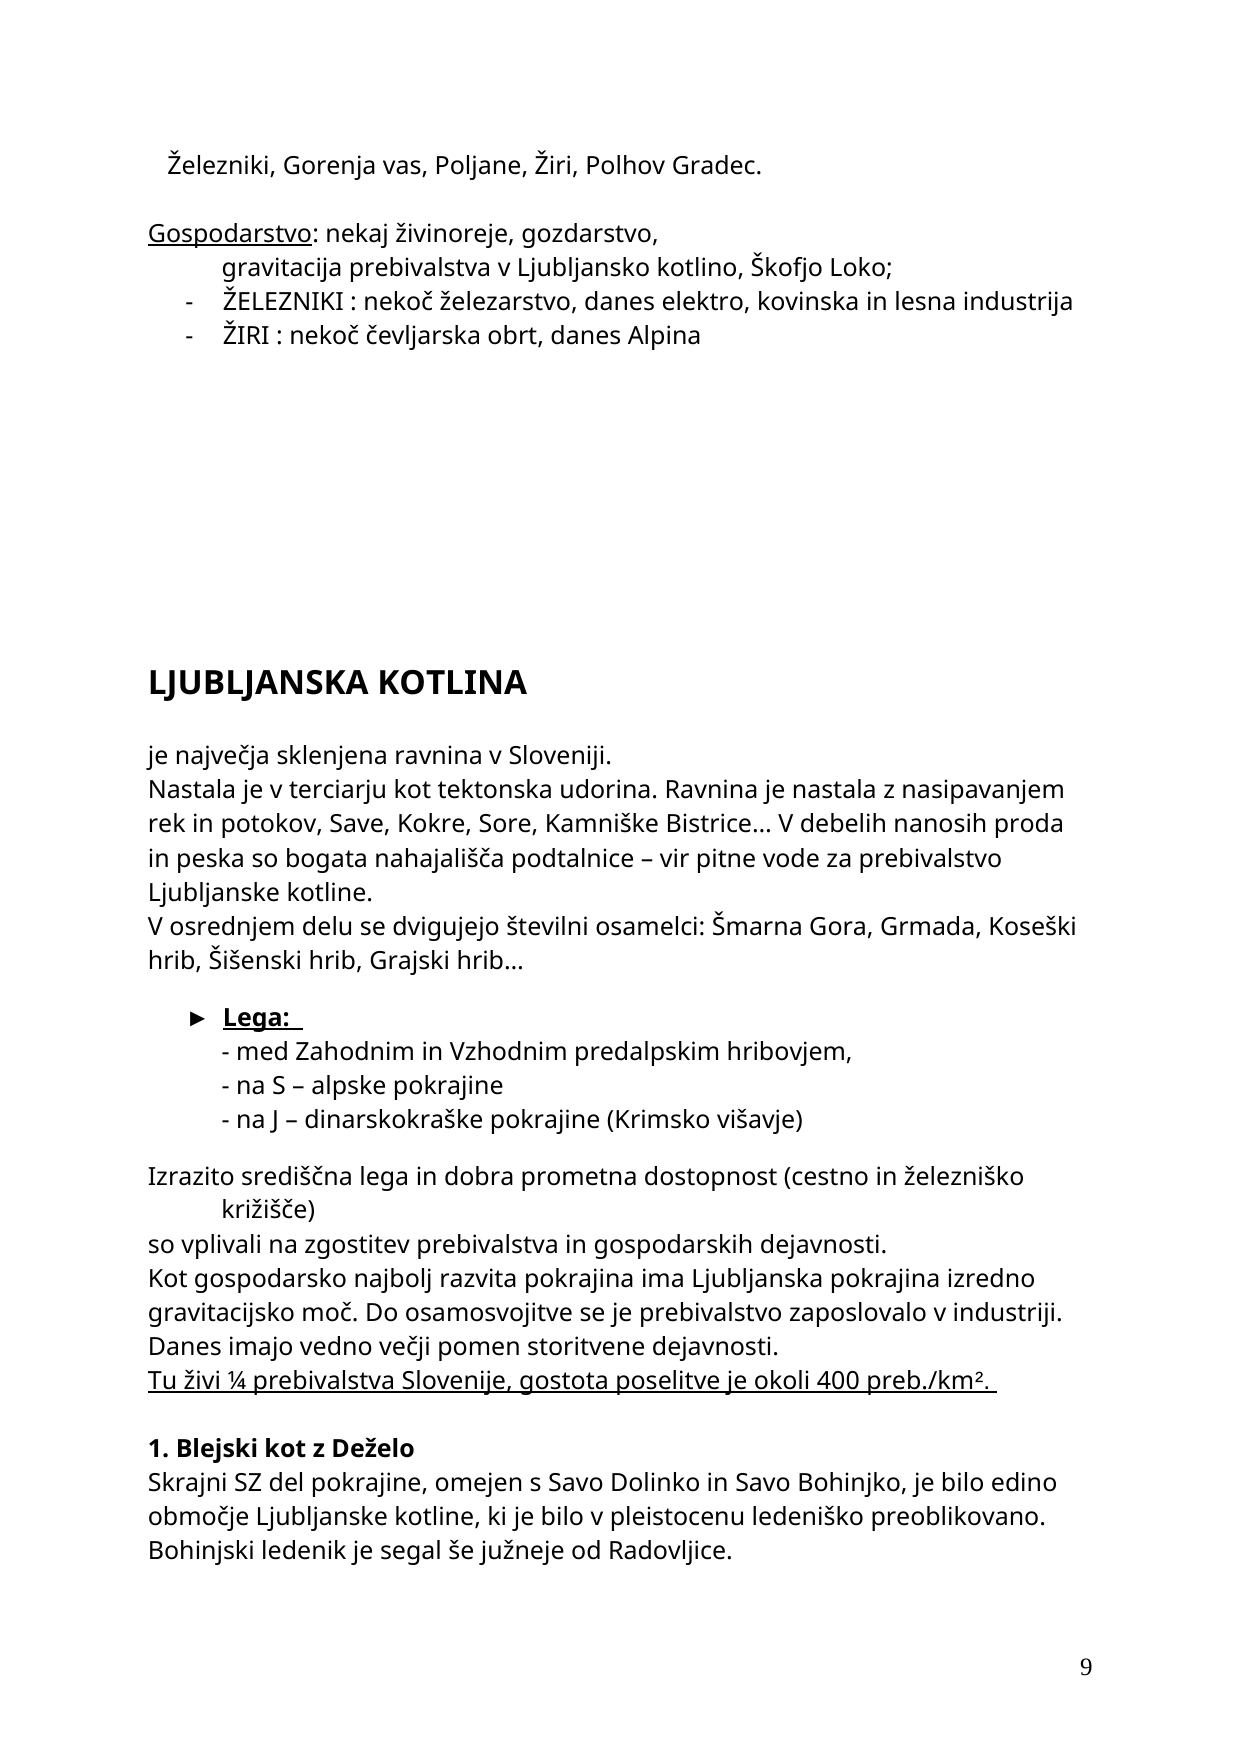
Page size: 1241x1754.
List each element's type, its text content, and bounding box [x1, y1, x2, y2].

text LJUBLJANSKA KOTLINA [148, 658, 1093, 704]
text V osrednjem delu se dvigujejo številni osamelci: Šmarna Gora, Grmada, Koseški hrib, Šišenski hrib, Grajski hrib… [148, 908, 1093, 976]
text Gospodarstvo: nekaj živinoreje, gozdarstvo, [148, 216, 1093, 250]
text Železniki, Gorenja vas, Poljane, Žiri, Polhov Gradec. [148, 148, 1093, 182]
text - med Zahodnim in Vzhodnim predalpskim hribovjem, [148, 1033, 1093, 1067]
text gravitacija prebivalstva v Ljubljansko kotlino, Škofjo Loko; [148, 250, 1093, 284]
text Kot gospodarsko najbolj razvita pokrajina ima Ljubljanska pokrajina izredno gravitacijsko moč. Do osamosvojitve se je prebivalstvo zaposlovalo v industriji. Danes imajo vedno večji pomen storitvene dejavnosti. [148, 1260, 1093, 1362]
list Lega: [185, 999, 1093, 1033]
text - na S – alpske pokrajine [148, 1067, 1093, 1101]
text - na J – dinarskokraške pokrajine (Krimsko višavje) [148, 1101, 1093, 1135]
list ŽIRI : nekoč čevljarska obrt, danes Alpina [185, 318, 1093, 352]
text Nastala je v terciarju kot tektonska udorina. Ravnina je nastala z nasipavanjem rek in potokov, Save, Kokre, Sore, Kamniške Bistrice… V debelih nanosih proda in peska so bogata nahajališča podtalnice – vir pitne vode za prebivalstvo Ljubljanske kotline. [148, 772, 1093, 908]
text 1. Blejski kot z Deželo [148, 1431, 1093, 1465]
text Skrajni SZ del pokrajine, omejen s Savo Dolinko in Savo Bohinjko, je bilo edino območje Ljubljanske kotline, ki je bilo v pleistocenu ledeniško preoblikovano. Bohinjski ledenik je segal še južneje od Radovljice. [148, 1465, 1093, 1567]
list ŽELEZNIKI : nekoč železarstvo, danes elektro, kovinska in lesna industrija [185, 284, 1093, 318]
text Izrazito središčna lega in dobra prometna dostopnost (cestno in železniško križišče) [148, 1158, 1093, 1226]
text Tu živi ¼ prebivalstva Slovenije, gostota poselitve je okoli 400 preb./km². [148, 1362, 1093, 1397]
text so vplivali na zgostitev prebivalstva in gospodarskih dejavnosti. [148, 1226, 1093, 1260]
text je največja sklenjena ravnina v Sloveniji. [148, 738, 1093, 772]
